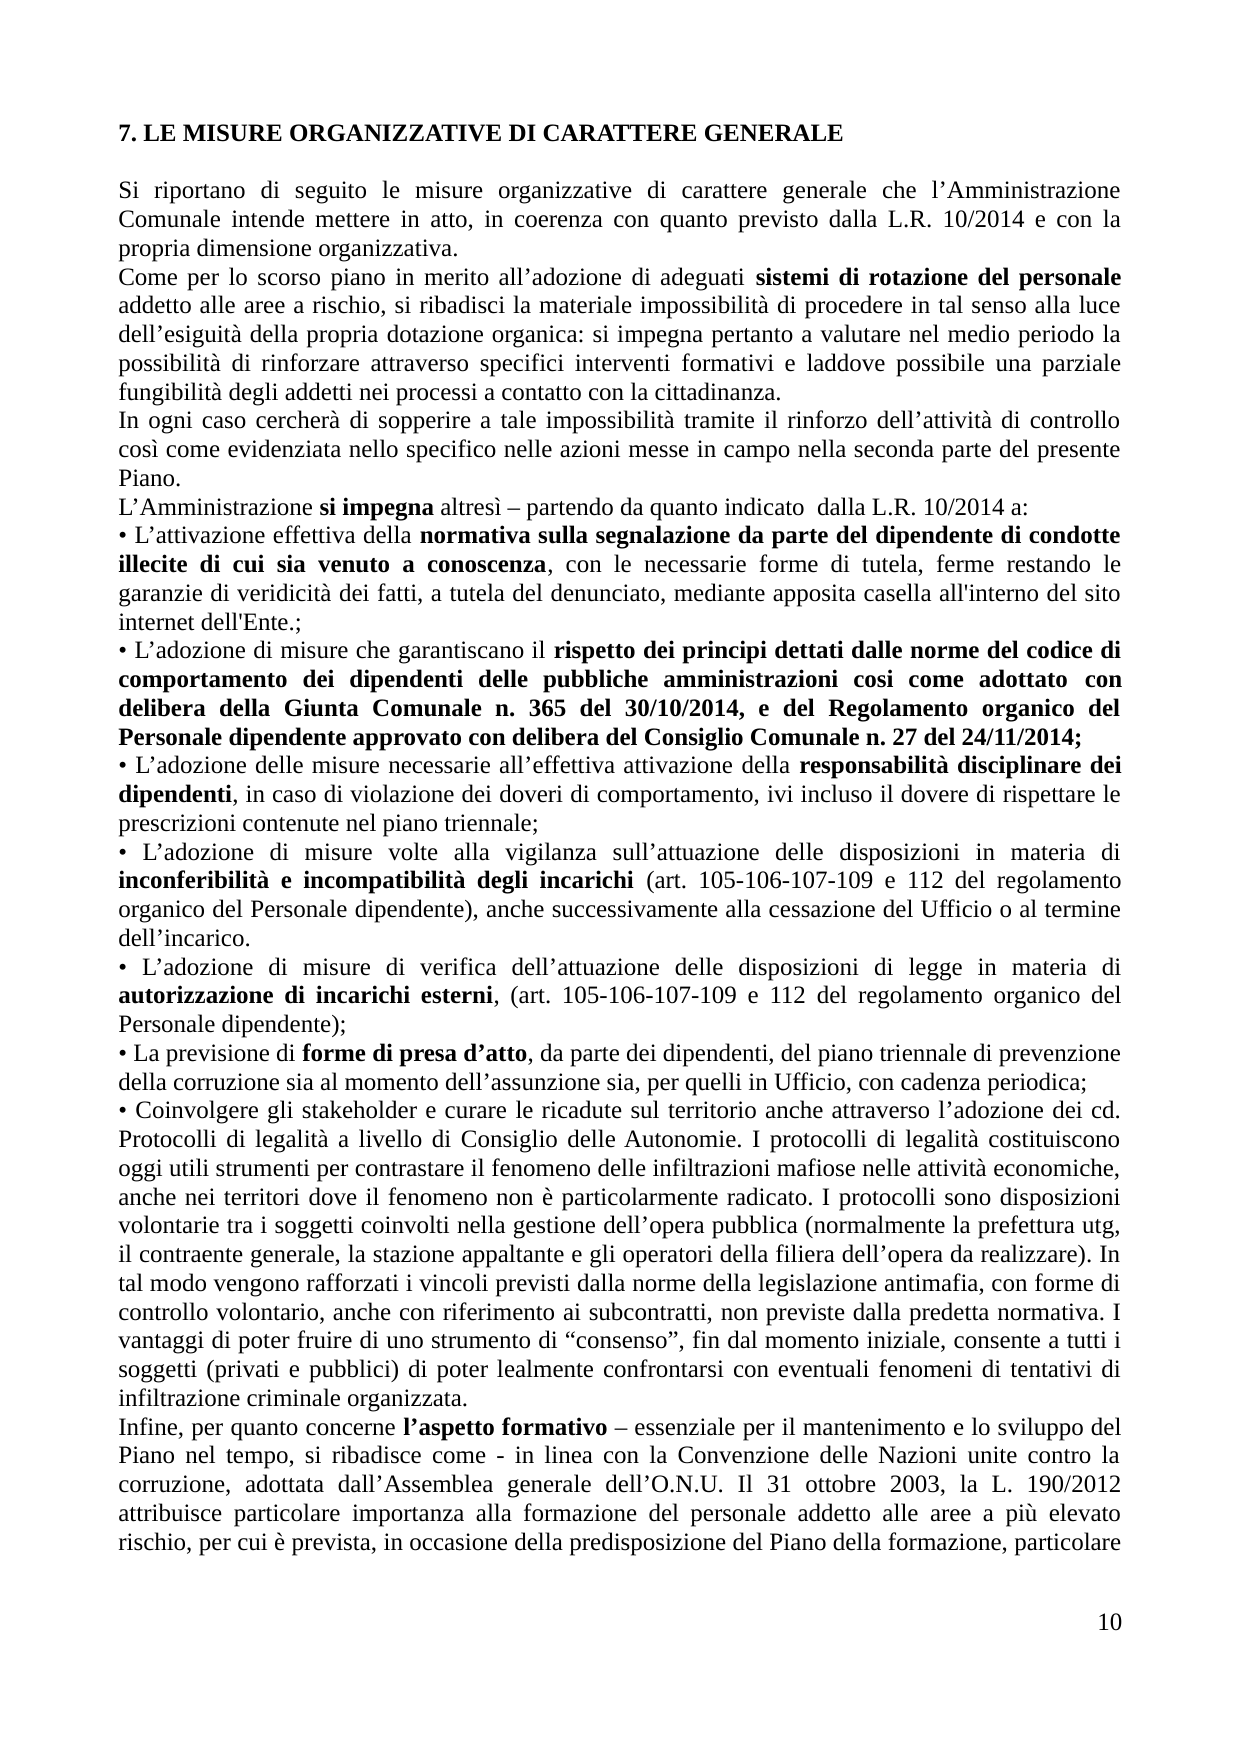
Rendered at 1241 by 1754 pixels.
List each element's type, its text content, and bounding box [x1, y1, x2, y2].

text Infine, per quanto concerne l’aspetto formativo – essenziale per il mantenimento e lo sviluppo del Piano nel tempo, si ribadisce come - in linea con la Convenzione delle Nazioni unite contro la corruzione, adottata dall’Assemblea generale dell’O.N.U. Il 31 ottobre 2003, la L. 190/2012 attribuisce particolare importanza alla formazione del personale addetto alle aree a più elevato rischio, per cui è prevista, in occasione della predisposizione del Piano della formazione, particolare [118, 1412, 1122, 1556]
text Si riportano di seguito le misure organizzative di carattere generale che l’Amministrazione Comunale intende mettere in atto, in coerenza con quanto previsto dalla L.R. 10/2014 e con la propria dimensione organizzativa. [118, 176, 1122, 262]
text • L’adozione di misure che garantiscano il rispetto dei principi dettati dalle norme del codice di comportamento dei dipendenti delle pubbliche amministrazioni cosi come adottato con delibera della Giunta Comunale n. 365 del 30/10/2014, e del Regolamento organico del Personale dipendente approvato con delibera del Consiglio Comunale n. 27 del 24/11/2014; [118, 636, 1122, 751]
text 7. LE MISURE ORGANIZZATIVE DI CARATTERE GENERALE [118, 118, 1122, 147]
text • La previsione di forme di presa d’atto, da parte dei dipendenti, del piano triennale di prevenzione della corruzione sia al momento dell’assunzione sia, per quelli in Ufficio, con cadenza periodica; [118, 1038, 1122, 1096]
text • L’adozione delle misure necessarie all’effettiva attivazione della responsabilità disciplinare dei dipendenti, in caso di violazione dei doveri di comportamento, ivi incluso il dovere di rispettare le prescrizioni contenute nel piano triennale; [118, 751, 1122, 837]
text • L’adozione di misure volte alla vigilanza sull’attuazione delle disposizioni in materia di inconferibilità e incompatibilità degli incarichi (art. 105-106-107-109 e 112 del regolamento organico del Personale dipendente), anche successivamente alla cessazione del Ufficio o al termine dell’incarico. [118, 837, 1122, 952]
text • L’adozione di misure di verifica dell’attuazione delle disposizioni di legge in materia di autorizzazione di incarichi esterni, (art. 105-106-107-109 e 112 del regolamento organico del Personale dipendente); [118, 952, 1122, 1038]
text L’Amministrazione si impegna altresì – partendo da quanto indicato dalla L.R. 10/2014 a: [118, 492, 1122, 521]
text • L’attivazione effettiva della normativa sulla segnalazione da parte del dipendente di condotte illecite di cui sia venuto a conoscenza, con le necessarie forme di tutela, ferme restando le garanzie di veridicità dei fatti, a tutela del denunciato, mediante apposita casella all'interno del sito internet dell'Ente.; [118, 521, 1122, 636]
text • Coinvolgere gli stakeholder e curare le ricadute sul territorio anche attraverso l’adozione dei cd. Protocolli di legalità a livello di Consiglio delle Autonomie. I protocolli di legalità costituiscono oggi utili strumenti per contrastare il fenomeno delle infiltrazioni mafiose nelle attività economiche, anche nei territori dove il fenomeno non è particolarmente radicato. I protocolli sono disposizioni volontarie tra i soggetti coinvolti nella gestione dell’opera pubblica (normalmente la prefettura utg, il contraente generale, la stazione appaltante e gli operatori della filiera dell’opera da realizzare). In tal modo vengono rafforzati i vincoli previsti dalla norme della legislazione antimafia, con forme di controllo volontario, anche con riferimento ai subcontratti, non previste dalla predetta normativa. I vantaggi di poter fruire di uno strumento di “consenso”, fin dal momento iniziale, consente a tutti i soggetti (privati e pubblici) di poter lealmente confrontarsi con eventuali fenomeni di tentativi di infiltrazione criminale organizzata. [118, 1096, 1122, 1412]
text Come per lo scorso piano in merito all’adozione di adeguati sistemi di rotazione del personale addetto alle aree a rischio, si ribadisci la materiale impossibilità di procedere in tal senso alla luce dell’esiguità della propria dotazione organica: si impegna pertanto a valutare nel medio periodo la possibilità di rinforzare attraverso specifici interventi formativi e laddove possibile una parziale fungibilità degli addetti nei processi a contatto con la cittadinanza. [118, 262, 1122, 406]
text In ogni caso cercherà di sopperire a tale impossibilità tramite il rinforzo dell’attività di controllo così come evidenziata nello specifico nelle azioni messe in campo nella seconda parte del presente Piano. [118, 406, 1122, 492]
